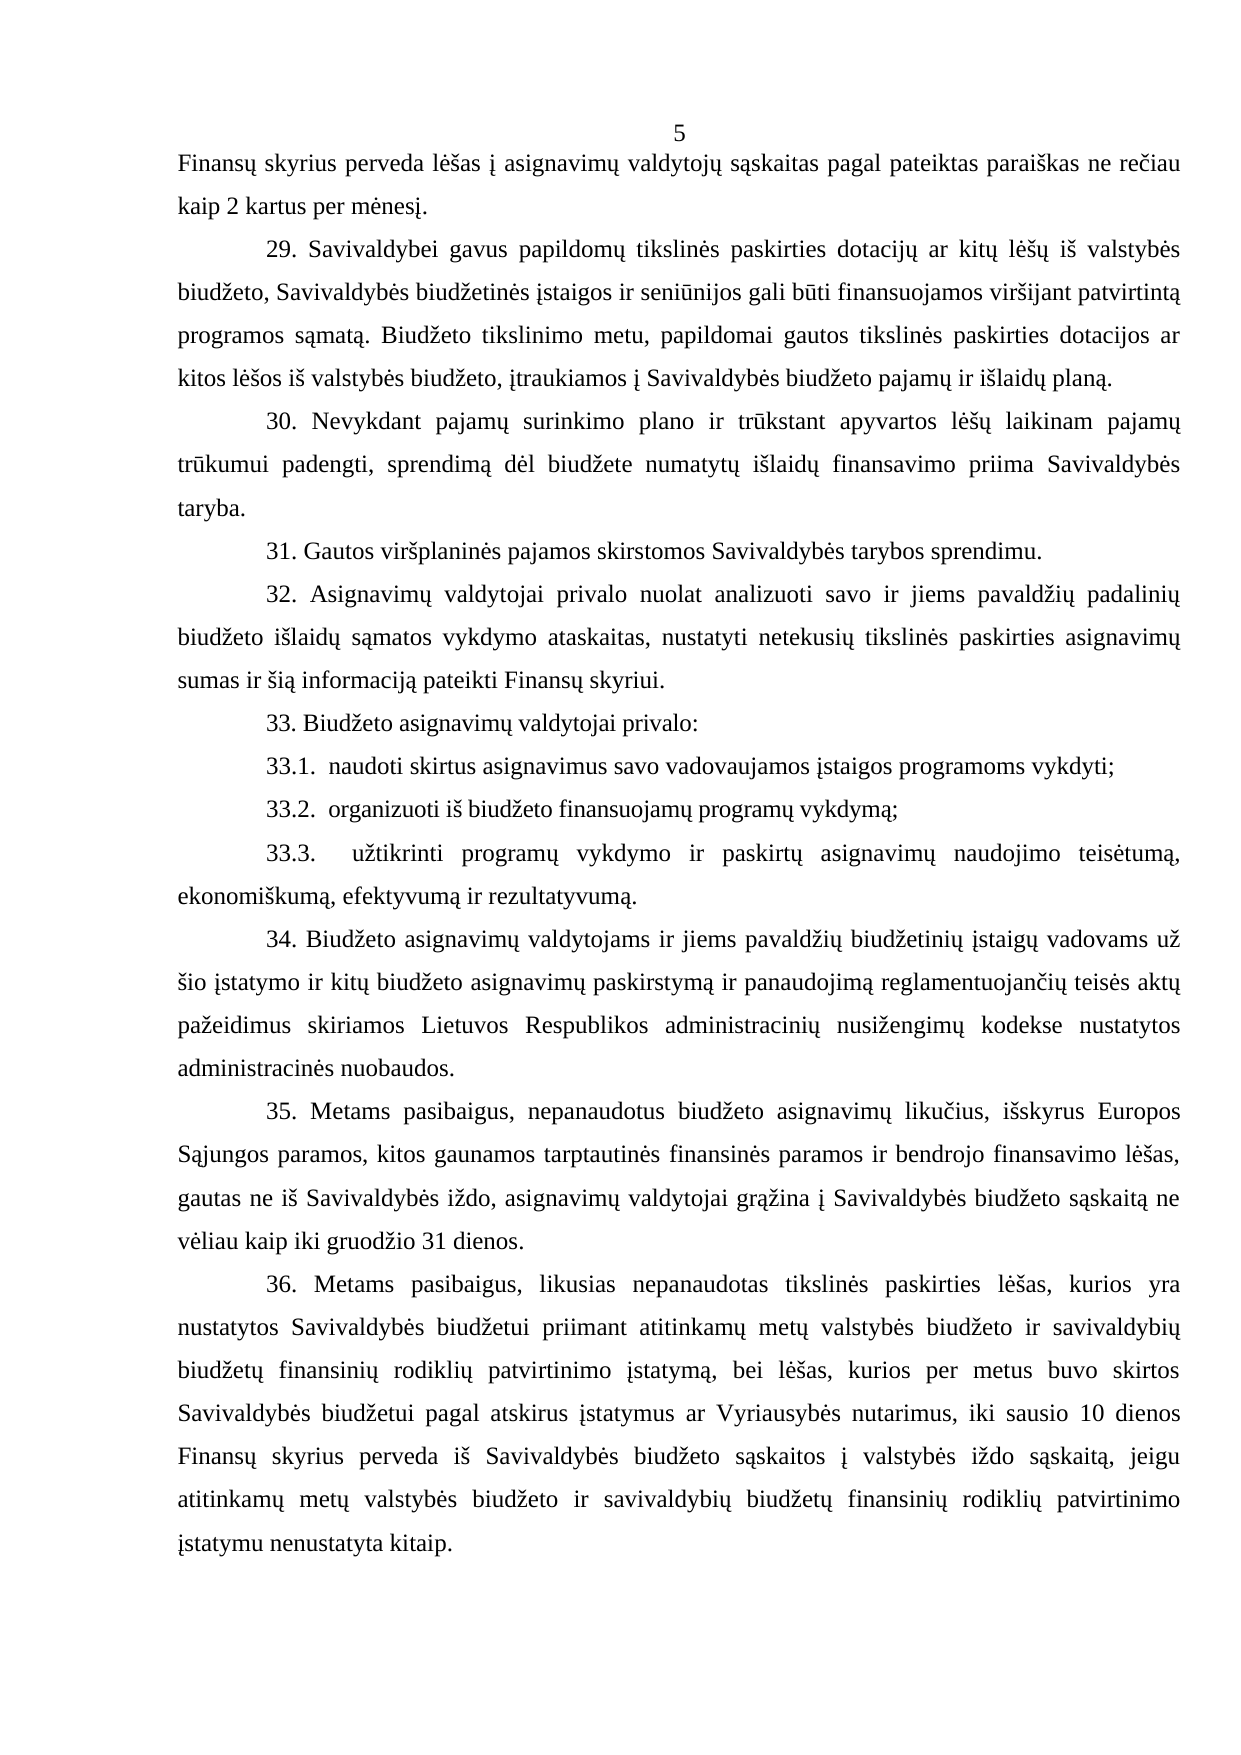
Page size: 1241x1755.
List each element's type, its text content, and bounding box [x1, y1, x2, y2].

text 34. Biudžeto asignavimų valdytojams ir jiems pavaldžių biudžetinių įstaigų vadovams už šio įstatymo ir kitų biudžeto asignavimų paskirstymą ir panaudojimą reglamentuojančių teisės aktų pažeidimus skiriamos Lietuvos Respublikos administracinių nusižengimų kodekse nustatytos administracinės nuobaudos. [177, 924, 1181, 1082]
text 35. Metams pasibaigus, nepanaudotus biudžeto asignavimų likučius, išskyrus Europos Sąjungos paramos, kitos gaunamos tarptautinės finansinės paramos ir bendrojo finansavimo lėšas, gautas ne iš Savivaldybės iždo, asignavimų valdytojai grąžina į Savivaldybės biudžeto sąskaitą ne vėliau kaip iki gruodžio 31 dienos. [177, 1096, 1181, 1254]
text 36. Metams pasibaigus, likusias nepanaudotas tikslinės paskirties lėšas, kurios yra nustatytos Savivaldybės biudžetui priimant atitinkamų metų valstybės biudžeto ir savivaldybių biudžetų finansinių rodiklių patvirtinimo įstatymą, bei lėšas, kurios per metus buvo skirtos Savivaldybės biudžetui pagal atskirus įstatymus ar Vyriausybės nutarimus, iki sausio 10 dienos Finansų skyrius perveda iš Savivaldybės biudžeto sąskaitos į valstybės iždo sąskaitą, jeigu atitinkamų metų valstybės biudžeto ir savivaldybių biudžetų finansinių rodiklių patvirtinimo įstatymu nenustatyta kitaip. [177, 1269, 1181, 1556]
text 33.1. naudoti skirtus asignavimus savo vadovaujamos įstaigos programoms vykdyti; [177, 751, 1181, 780]
text 30. Nevykdant pajamų surinkimo plano ir trūkstant apyvartos lėšų laikinam pajamų trūkumui padengti, sprendimą dėl biudžete numatytų išlaidų finansavimo priima Savivaldybės taryba. [177, 406, 1181, 521]
text Finansų skyrius perveda lėšas į asignavimų valdytojų sąskaitas pagal pateiktas paraiškas ne rečiau kaip 2 kartus per mėnesį. [177, 148, 1181, 219]
text 32. Asignavimų valdytojai privalo nuolat analizuoti savo ir jiems pavaldžių padalinių biudžeto išlaidų sąmatos vykdymo ataskaitas, nustatyti netekusių tikslinės paskirties asignavimų sumas ir šią informaciją pateikti Finansų skyriui. [177, 579, 1181, 694]
text 33.2. organizuoti iš biudžeto finansuojamų programų vykdymą; [177, 794, 1181, 823]
text 29. Savivaldybei gavus papildomų tikslinės paskirties dotacijų ar kitų lėšų iš valstybės biudžeto, Savivaldybės biudžetinės įstaigos ir seniūnijos gali būti finansuojamos viršijant patvirtintą programos sąmatą. Biudžeto tikslinimo metu, papildomai gautos tikslinės paskirties dotacijos ar kitos lėšos iš valstybės biudžeto, įtraukiamos į Savivaldybės biudžeto pajamų ir išlaidų planą. [177, 234, 1181, 392]
text 33.3. užtikrinti programų vykdymo ir paskirtų asignavimų naudojimo teisėtumą, ekonomiškumą, efektyvumą ir rezultatyvumą. [177, 838, 1181, 909]
text 33. Biudžeto asignavimų valdytojai privalo: [177, 708, 1181, 737]
text 31. Gautos viršplaninės pajamos skirstomos Savivaldybės tarybos sprendimu. [177, 536, 1181, 564]
